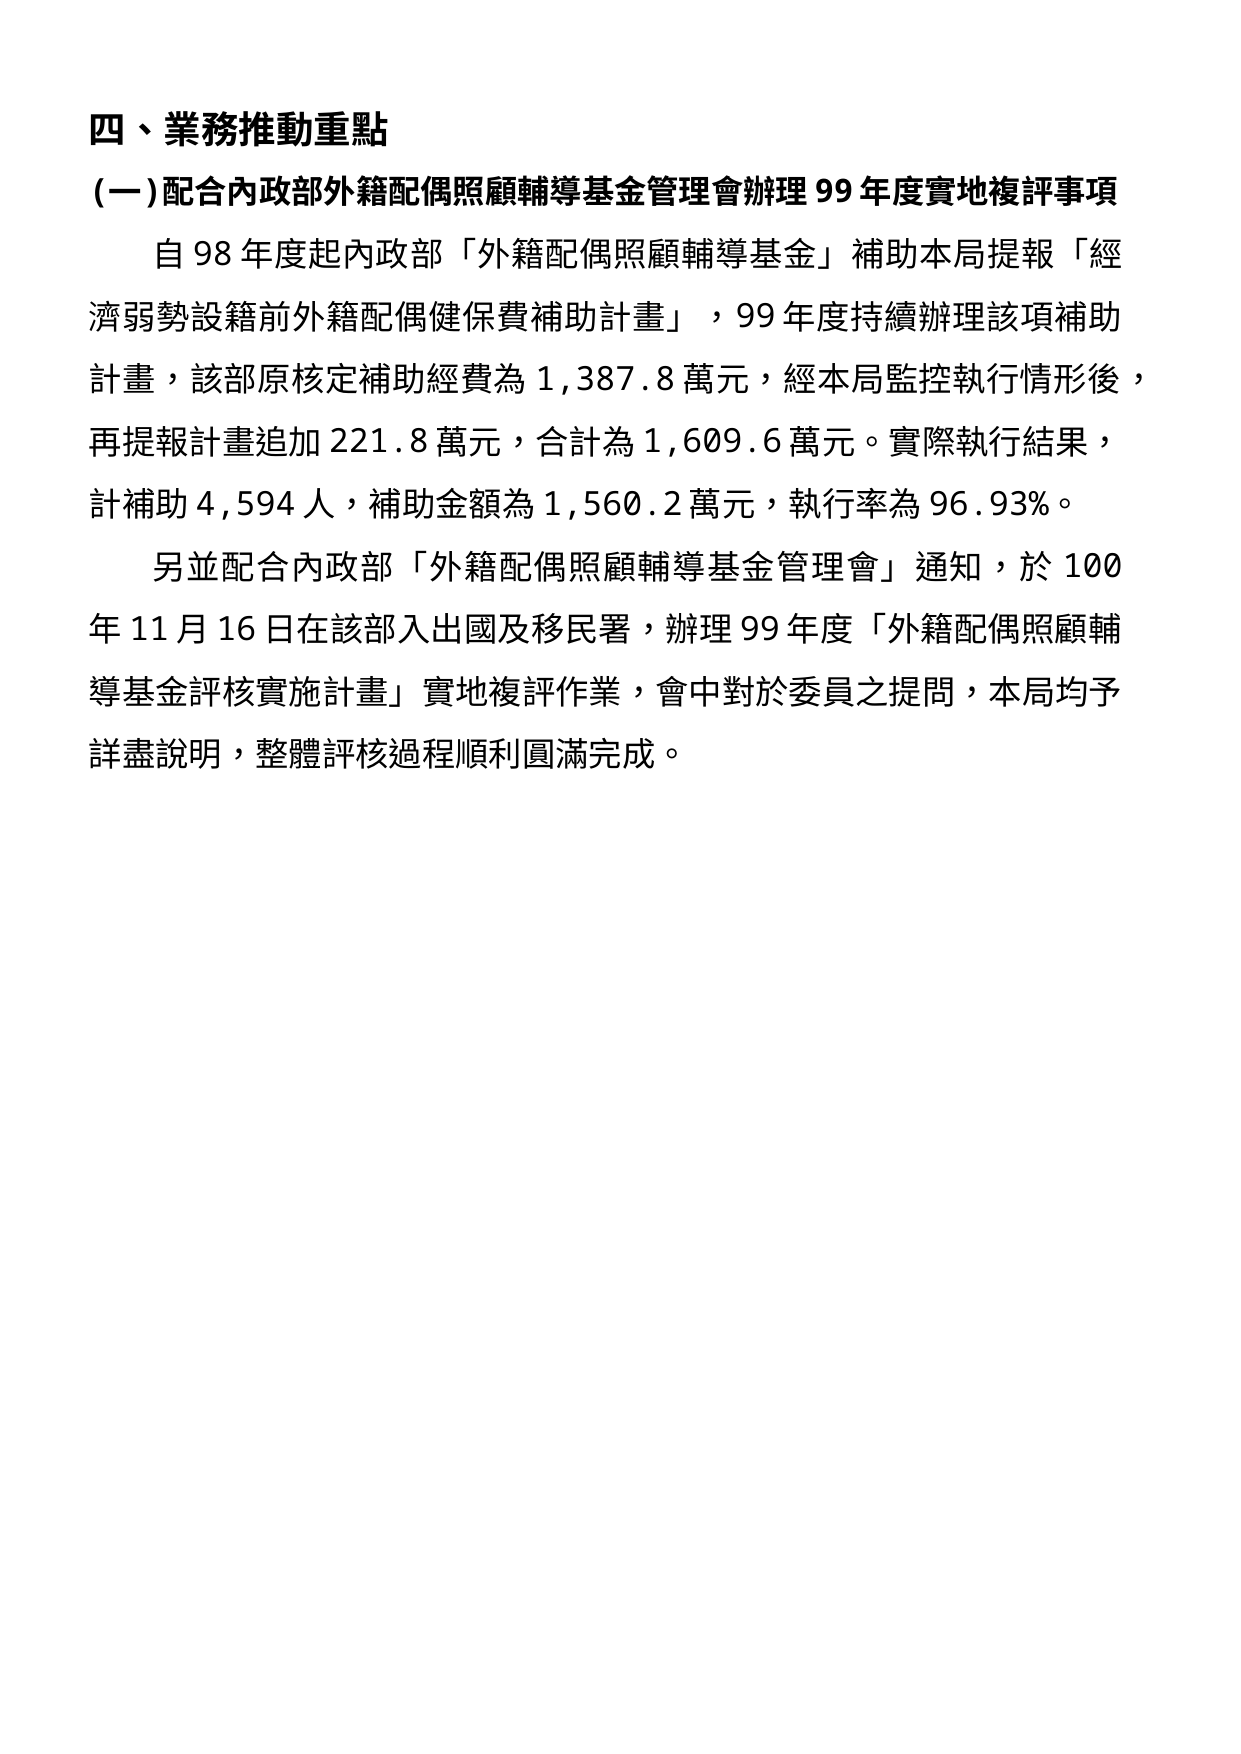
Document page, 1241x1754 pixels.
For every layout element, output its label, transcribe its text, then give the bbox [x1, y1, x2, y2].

text 另並配合內政部「外籍配偶照顧輔導基金管理會」通知，於100年11月16日在該部入出國及移民署，辦理99年度「外籍配偶照顧輔導基金評核實施計畫」實地複評作業，會中對於委員之提問，本局均予詳盡說明，整體評核過程順利圓滿完成。 [89, 523, 1122, 773]
text 四、業務推動重點 [89, 85, 1122, 148]
text (一)配合內政部外籍配偶照顧輔導基金管理會辦理99年度實地複評事項 [89, 148, 1122, 210]
text 自98年度起內政部「外籍配偶照顧輔導基金」補助本局提報「經濟弱勢設籍前外籍配偶健保費補助計畫」，99年度持續辦理該項補助計畫，該部原核定補助經費為1,387.8萬元，經本局監控執行情形後，再提報計畫追加221.8萬元，合計為1,609.6萬元。實際執行結果，計補助4,594人，補助金額為1,560.2萬元，執行率為96.93%。 [89, 210, 1122, 523]
